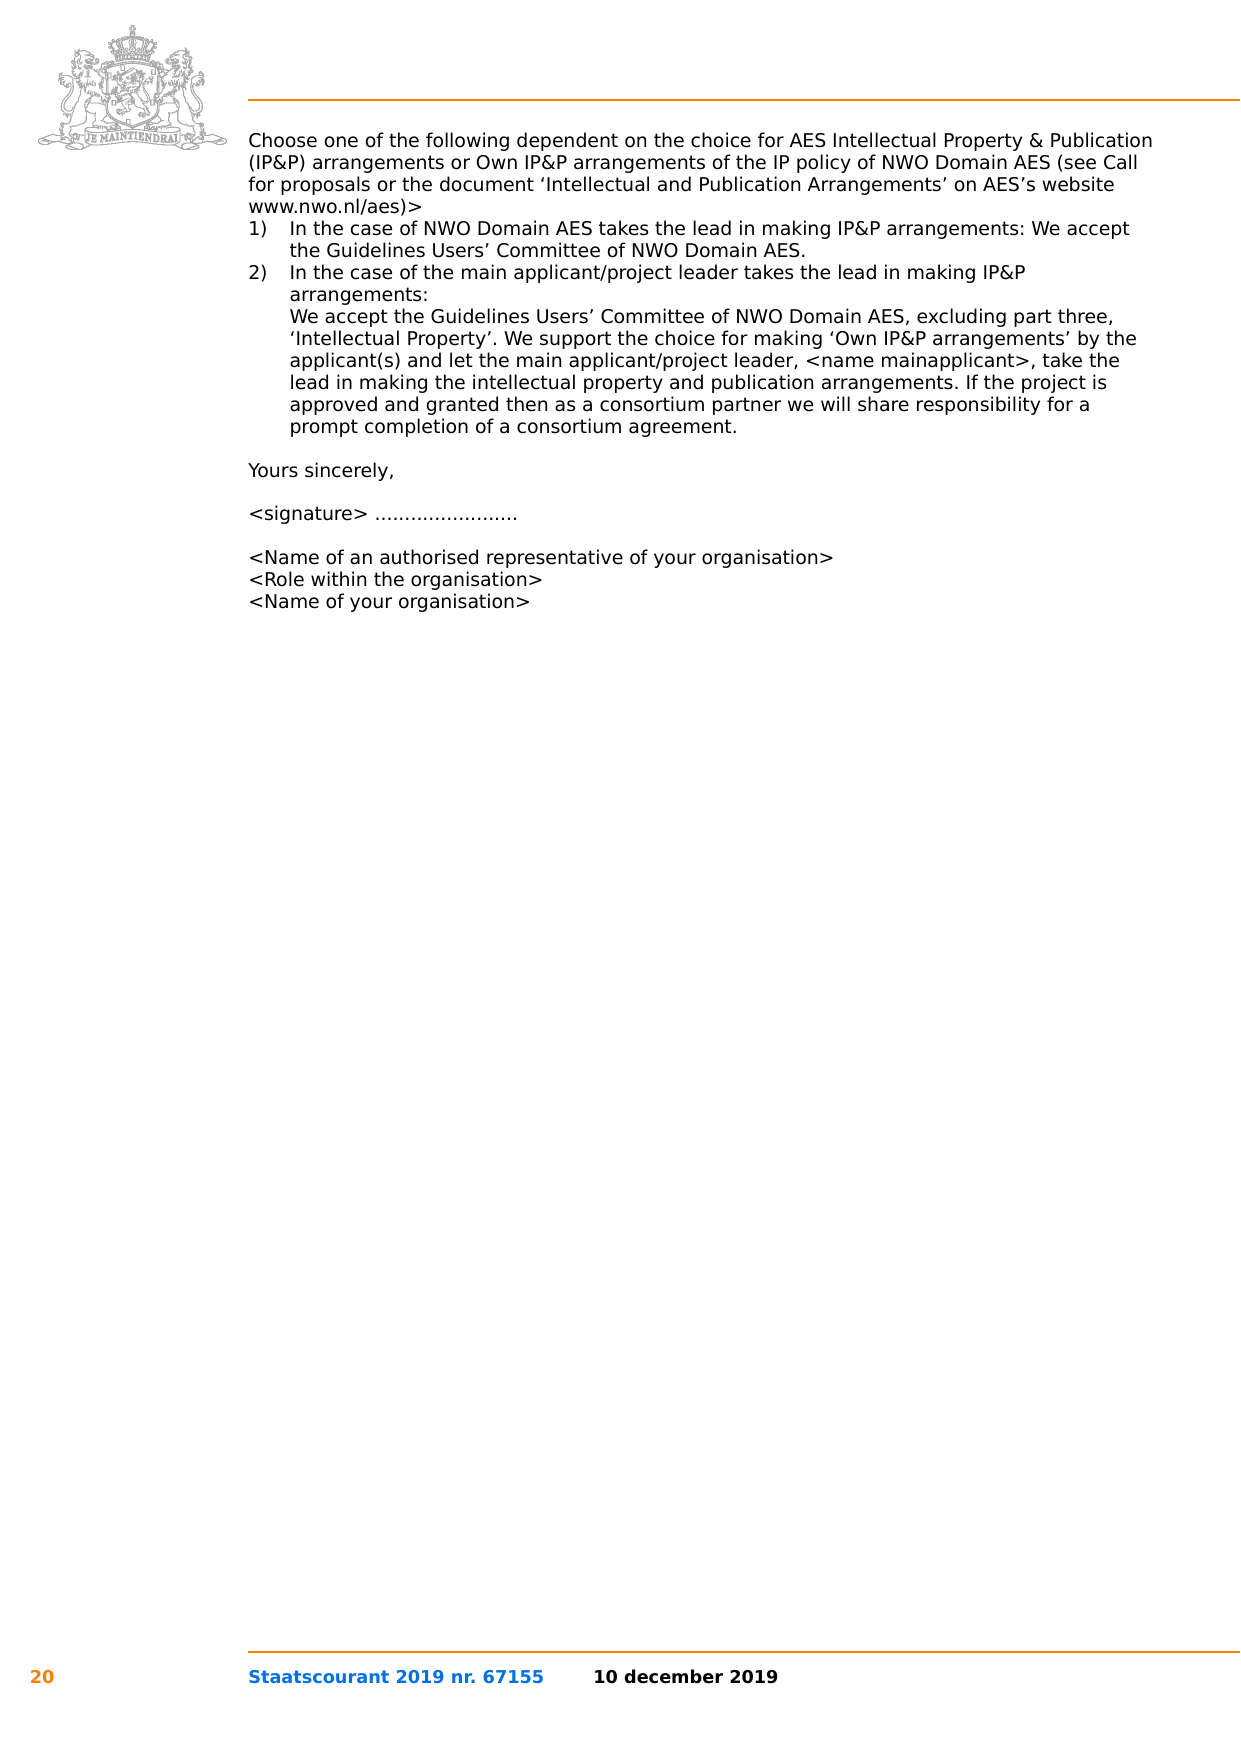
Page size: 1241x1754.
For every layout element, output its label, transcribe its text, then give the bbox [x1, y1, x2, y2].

picture [38, 25, 227, 150]
text <Name of an authorised representative of your organisation> [248, 547, 1163, 569]
text 2) In the case of the main applicant/project leader takes the lead in making IP&P arrangements: [248, 262, 1163, 306]
text We accept the Guidelines Users’ Committee of NWO Domain AES, excluding part three, ‘Intellectual Property’. We support the choice for making ‘Own IP&P arrangements’ by the applicant(s) and let the main applicant/project leader, <name mainapplicant>, take the lead in making the intellectual property and publication arrangements. If the project is approved and granted then as a consortium partner we will share responsibility for a prompt completion of a consortium agreement. [289, 306, 1163, 438]
text <signature> ........................ [248, 503, 1163, 525]
text Choose one of the following dependent on the choice for AES Intellectual Property & Publication (IP&P) arrangements or Own IP&P arrangements of the IP policy of NWO Domain AES (see Call for proposals or the document ‘Intellectual and Publication Arrangements’ on AES’s website www.nwo.nl/aes)> [248, 130, 1163, 218]
text <Name of your organisation> [248, 591, 1163, 613]
text 1) In the case of NWO Domain AES takes the lead in making IP&P arrangements: We accept the Guidelines Users’ Committee of NWO Domain AES. [248, 218, 1163, 262]
text <Role within the organisation> [248, 569, 1163, 591]
text Yours sincerely, [248, 459, 1163, 481]
